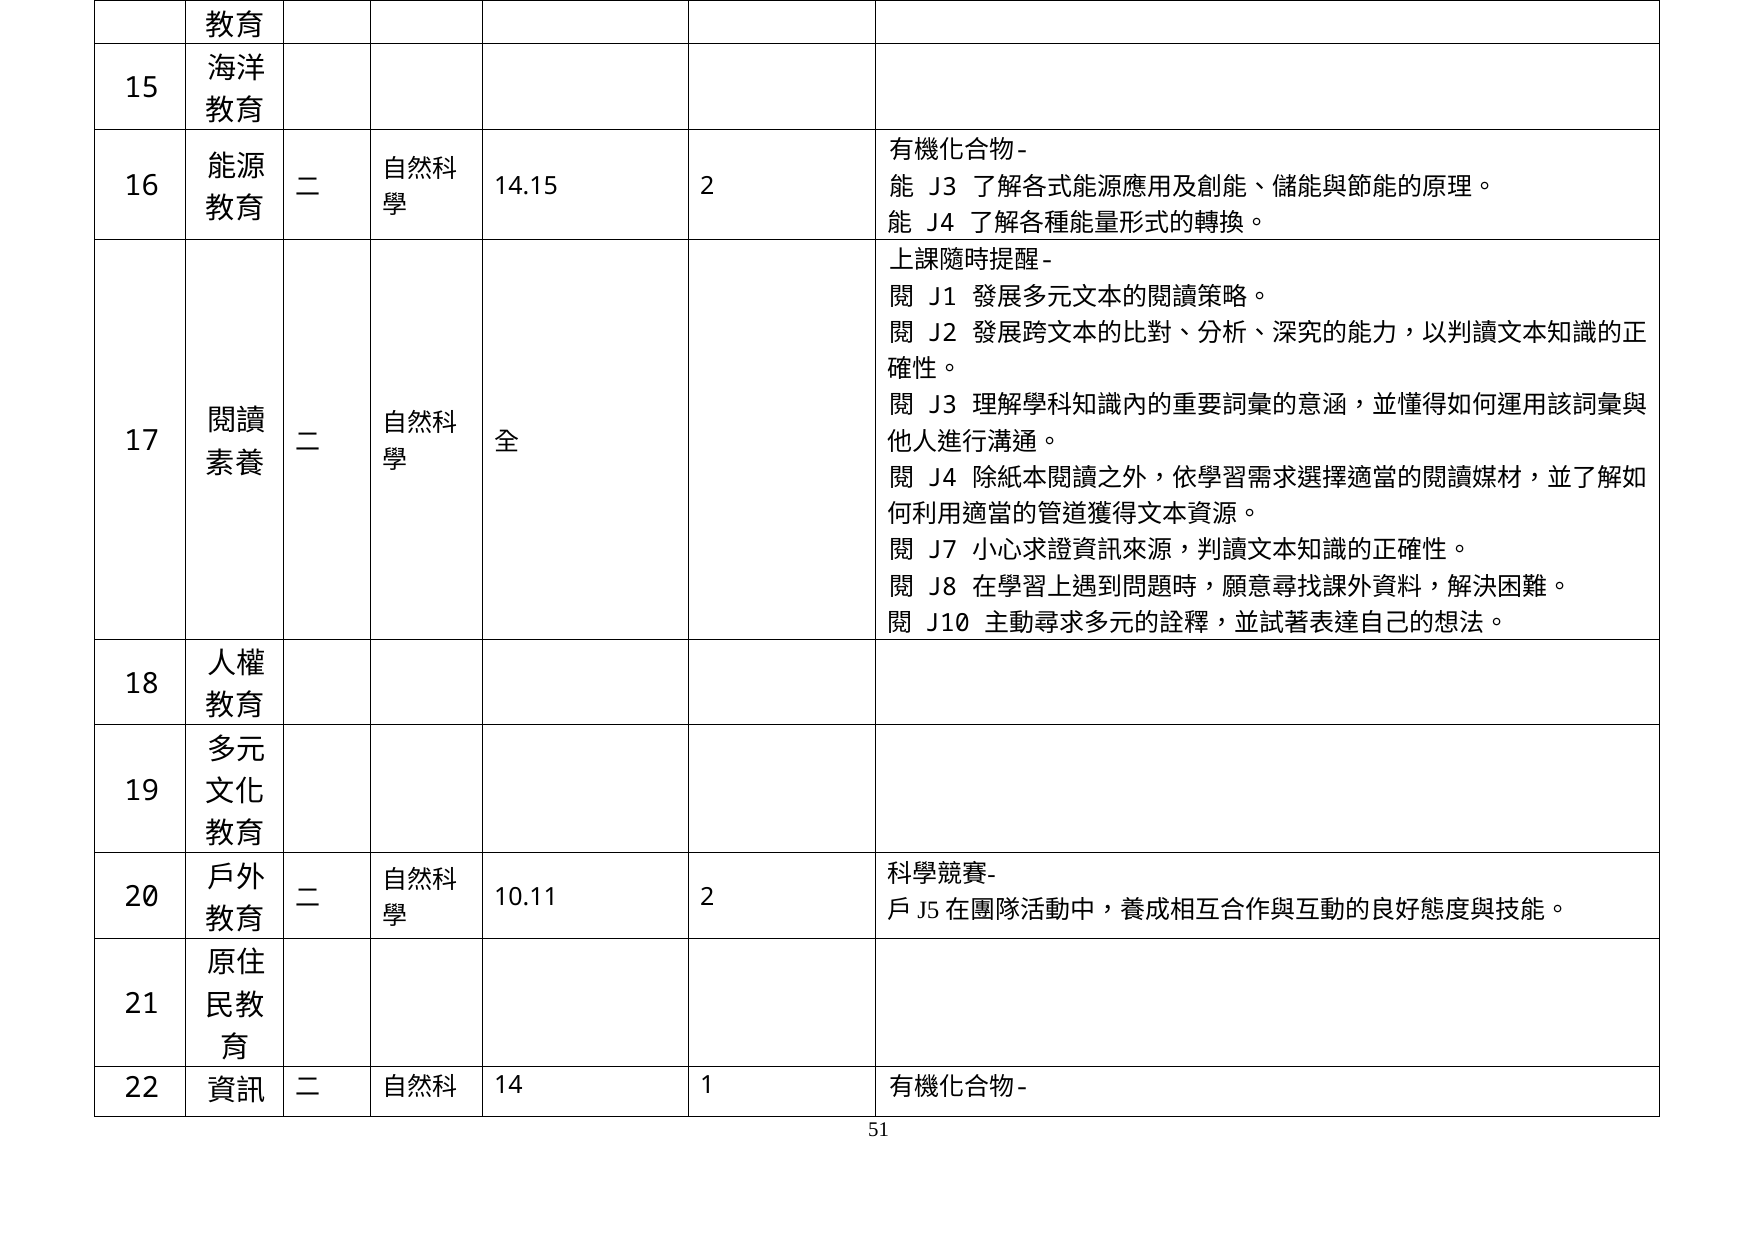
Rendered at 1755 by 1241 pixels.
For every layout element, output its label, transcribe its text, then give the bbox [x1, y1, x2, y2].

table_cell [689, 44, 875, 129]
table_cell [689, 240, 875, 638]
table_cell [483, 725, 688, 852]
table_cell 閱讀素養 [186, 240, 283, 638]
table_cell 自然科 [371, 1067, 482, 1116]
table_cell 能源教育 [186, 130, 283, 239]
table_cell 二 [284, 240, 370, 638]
table_cell [284, 1, 370, 43]
table_cell 10.11 [483, 853, 688, 938]
table_cell [876, 725, 1659, 852]
table_cell [284, 44, 370, 129]
table_cell [284, 725, 370, 852]
table_cell [689, 640, 875, 724]
table_cell 戶外教育 [186, 853, 283, 938]
table_cell 自然科學 [371, 853, 482, 938]
table_cell 海洋教育 [186, 44, 283, 129]
table_cell 二 [284, 853, 370, 938]
table_cell 16 [95, 130, 185, 239]
table_cell [284, 939, 370, 1066]
table_cell [483, 640, 688, 724]
table_cell 22 [95, 1067, 185, 1116]
table_cell 18 [95, 640, 185, 724]
table_cell [95, 1, 185, 43]
table_cell [876, 44, 1659, 129]
table_cell [483, 1, 688, 43]
table_cell 19 [95, 725, 185, 852]
table_cell 有機化合物- [876, 1067, 1659, 1116]
table_cell 自然科學 [371, 240, 482, 638]
table_cell 21 [95, 939, 185, 1066]
table_cell 上課隨時提醒- 閱 J1 發展多元文本的閱讀策略。 閱 J2 發展跨文本的比對、分析、深究的能力，以判讀文本知識的正確性。 閱 J3 理解學科知識內的重要詞彙的意涵，並懂得如何運用該詞彙與他人進行溝通。 閱 J4 除紙本閱讀之外，依學習需求選擇適當的閱讀媒材，並了解如何利用適當的管道獲得文本資源。 閱 J7 小心求證資訊來源，判讀文本知識的正確性。 閱 J8 在學習上遇到問題時，願意尋找課外資料，解決困難。 閱 J10 主動尋求多元的詮釋，並試著表達自己的想法。 [876, 240, 1659, 638]
table_cell 二 [284, 1067, 370, 1116]
table_cell 2 [689, 853, 875, 938]
table_cell 20 [95, 853, 185, 938]
table_cell 原住民教育 [186, 939, 283, 1066]
table_cell 人權教育 [186, 640, 283, 724]
table_cell [876, 1, 1659, 43]
table_cell [876, 939, 1659, 1066]
table_cell 科學競賽- 戶J5 在團隊活動中，養成相互合作與互動的良好態度與技能。 [876, 853, 1659, 938]
table_cell 教育 [186, 1, 283, 43]
table_cell 資訊 [186, 1067, 283, 1116]
table_cell [689, 939, 875, 1066]
table_cell [483, 44, 688, 129]
table_cell 二 [284, 130, 370, 239]
table_cell [371, 640, 482, 724]
table_cell 14.15 [483, 130, 688, 239]
table_cell 14 [483, 1067, 688, 1116]
table_cell [689, 725, 875, 852]
table_cell [371, 939, 482, 1066]
table_cell [371, 725, 482, 852]
table_cell [371, 44, 482, 129]
table_cell 15 [95, 44, 185, 129]
table_cell [483, 939, 688, 1066]
table_cell [689, 1, 875, 43]
table_cell 全 [483, 240, 688, 638]
table_cell 自然科學 [371, 130, 482, 239]
table_cell [284, 640, 370, 724]
table_cell [876, 640, 1659, 724]
table_cell 有機化合物- 能 J3 了解各式能源應用及創能、儲能與節能的原理。 能 J4 了解各種能量形式的轉換。 [876, 130, 1659, 239]
table_cell 2 [689, 130, 875, 239]
table_cell [371, 1, 482, 43]
table_cell 1 [689, 1067, 875, 1116]
table_cell 17 [95, 240, 185, 638]
table_cell 多元文化教育 [186, 725, 283, 852]
